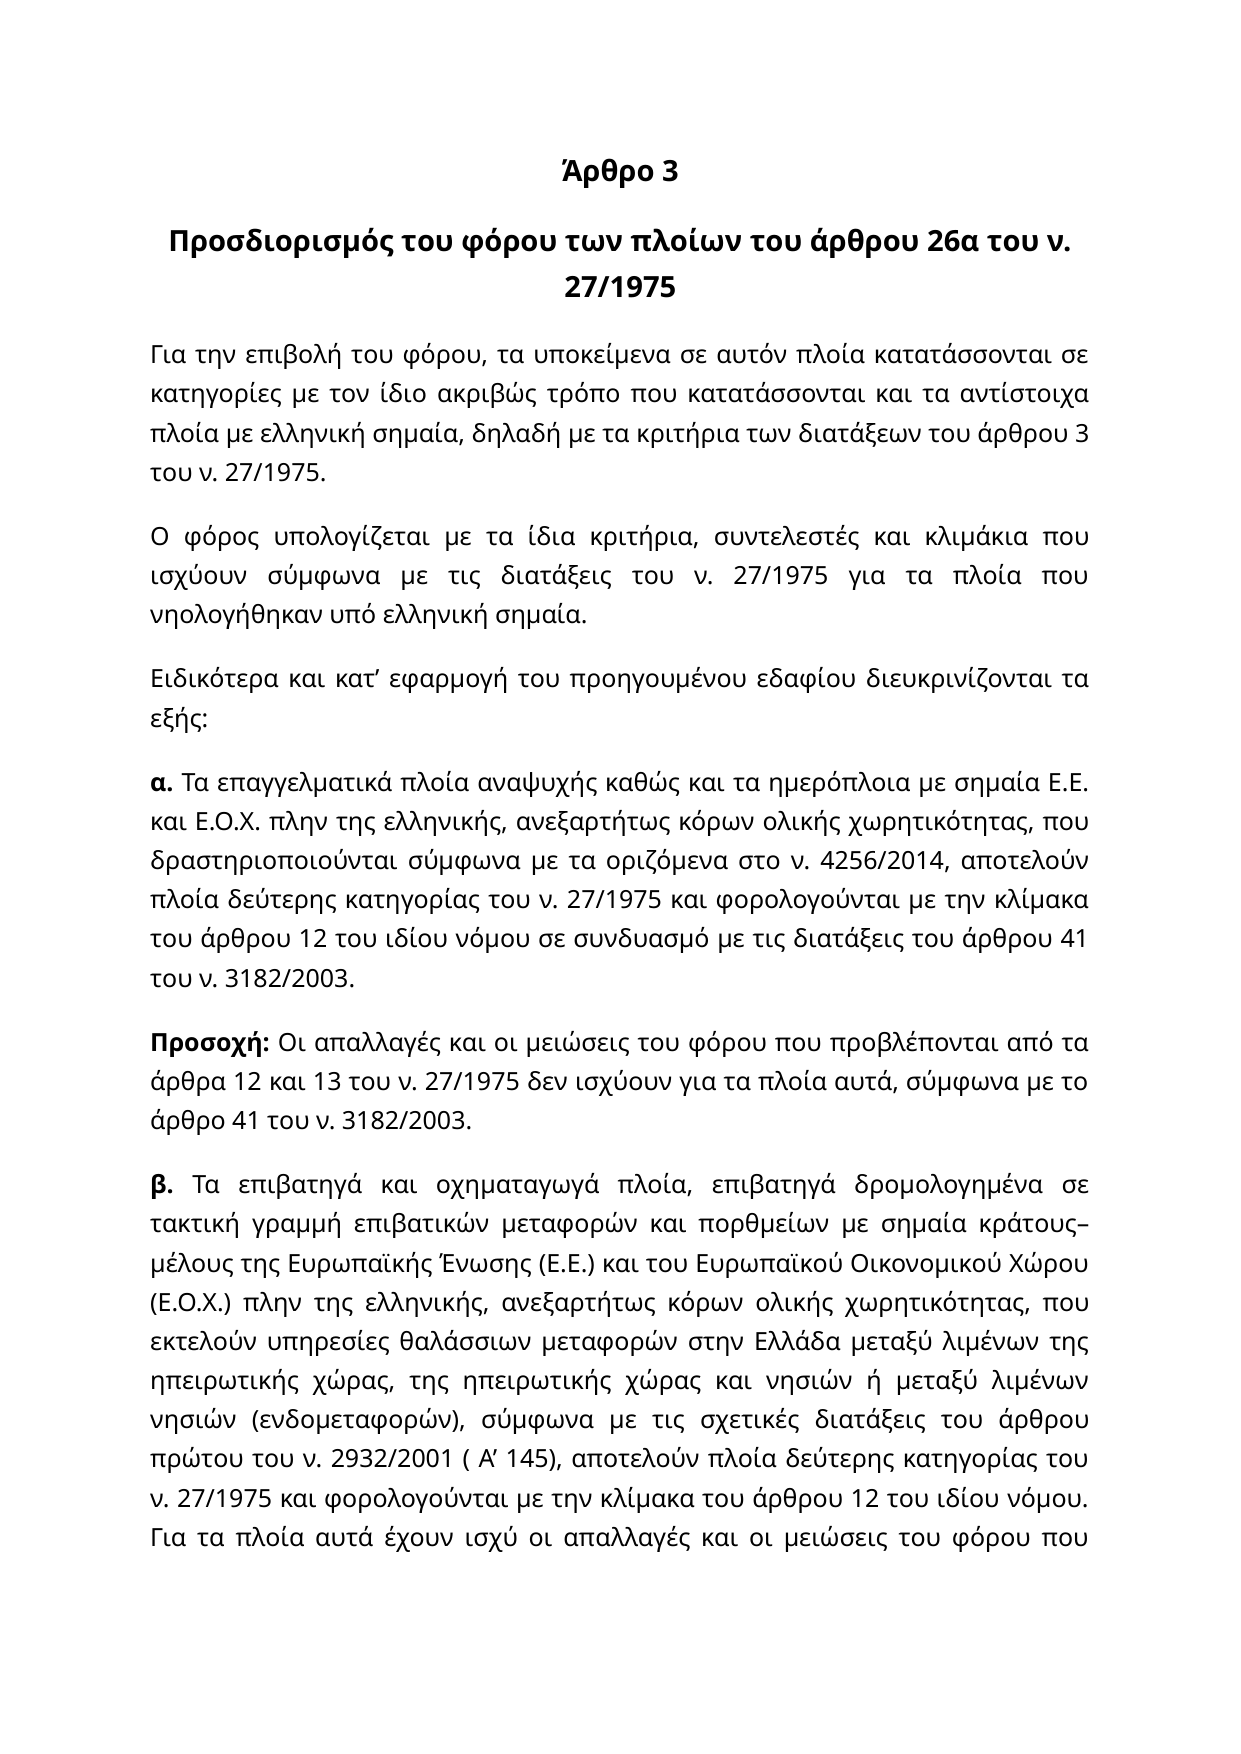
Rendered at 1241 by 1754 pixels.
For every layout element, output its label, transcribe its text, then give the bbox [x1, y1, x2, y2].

text Για την επιβολή του φόρου, τα υποκείμενα σε αυτόν πλοία κατατάσσονται σε κατηγορίες με τον ίδιο ακριβώς τρόπο που κατατάσσονται και τα αντίστοιχα πλοία με ελληνική σημαία, δηλαδή με τα κριτήρια των διατάξεων του άρθρου 3 του ν. 27/1975. [150, 337, 1090, 488]
text α. Τα επαγγελματικά πλοία αναψυχής καθώς και τα ημερόπλοια με σημαία Ε.Ε. και Ε.Ο.Χ. πλην της ελληνικής, ανεξαρτήτως κόρων ολικής χωρητικότητας, που δραστηριοποιούνται σύμφωνα με τα οριζόμενα στο ν. 4256/2014, αποτελούν πλοία δεύτερης κατηγορίας του ν. 27/1975 και φορολογούνται με την κλίμακα του άρθρου 12 του ιδίου νόμου σε συνδυασμό με τις διατάξεις του άρθρου 41 του ν. 3182/2003. [150, 764, 1090, 994]
text Προσοχή: Οι απαλλαγές και οι μειώσεις του φόρου που προβλέπονται από τα άρθρα 12 και 13 του ν. 27/1975 δεν ισχύουν για τα πλοία αυτά, σύμφωνα με το άρθρο 41 του ν. 3182/2003. [150, 1024, 1090, 1137]
text Ο φόρος υπολογίζεται με τα ίδια κριτήρια, συντελεστές και κλιμάκια που ισχύουν σύμφωνα με τις διατάξεις του ν. 27/1975 για τα πλοία που νηολογήθηκαν υπό ελληνική σημαία. [150, 518, 1090, 631]
text Ειδικότερα και κατ’ εφαρμογή του προηγουμένου εδαφίου διευκρινίζονται τα εξής: [150, 661, 1090, 734]
subtitle Άρθρο 3 [150, 150, 1090, 190]
subtitle Προσδιορισμός του φόρου των πλοίων του άρθρου 26α του ν. 27/1975 [150, 221, 1090, 306]
text β. Τα επιβατηγά και οχηματαγωγά πλοία, επιβατηγά δρομολογημένα σε τακτική γραμμή επιβατικών μεταφορών και πορθμείων με σημαία κράτους– μέλους της Ευρωπαϊκής Ένωσης (Ε.Ε.) και του Ευρωπαϊκού Οικονομικού Χώρου (Ε.Ο.Χ.) πλην της ελληνικής, ανεξαρτήτως κόρων ολικής χωρητικότητας, που εκτελούν υπηρεσίες θαλάσσιων μεταφορών στην Ελλάδα μεταξύ λιμένων της ηπειρωτικής χώρας, της ηπειρωτικής χώρας και νησιών ή μεταξύ λιμένων νησιών (ενδομεταφορών), σύμφωνα με τις σχετικές διατάξεις του άρθρου πρώτου του ν. 2932/2001 ( Α’ 145), αποτελούν πλοία δεύτερης κατηγορίας του ν. 27/1975 και φορολογούνται με την κλίμακα του άρθρου 12 του ιδίου νόμου. Για τα πλοία αυτά έχουν ισχύ οι απαλλαγές και οι μειώσεις του φόρου που [150, 1167, 1090, 1553]
